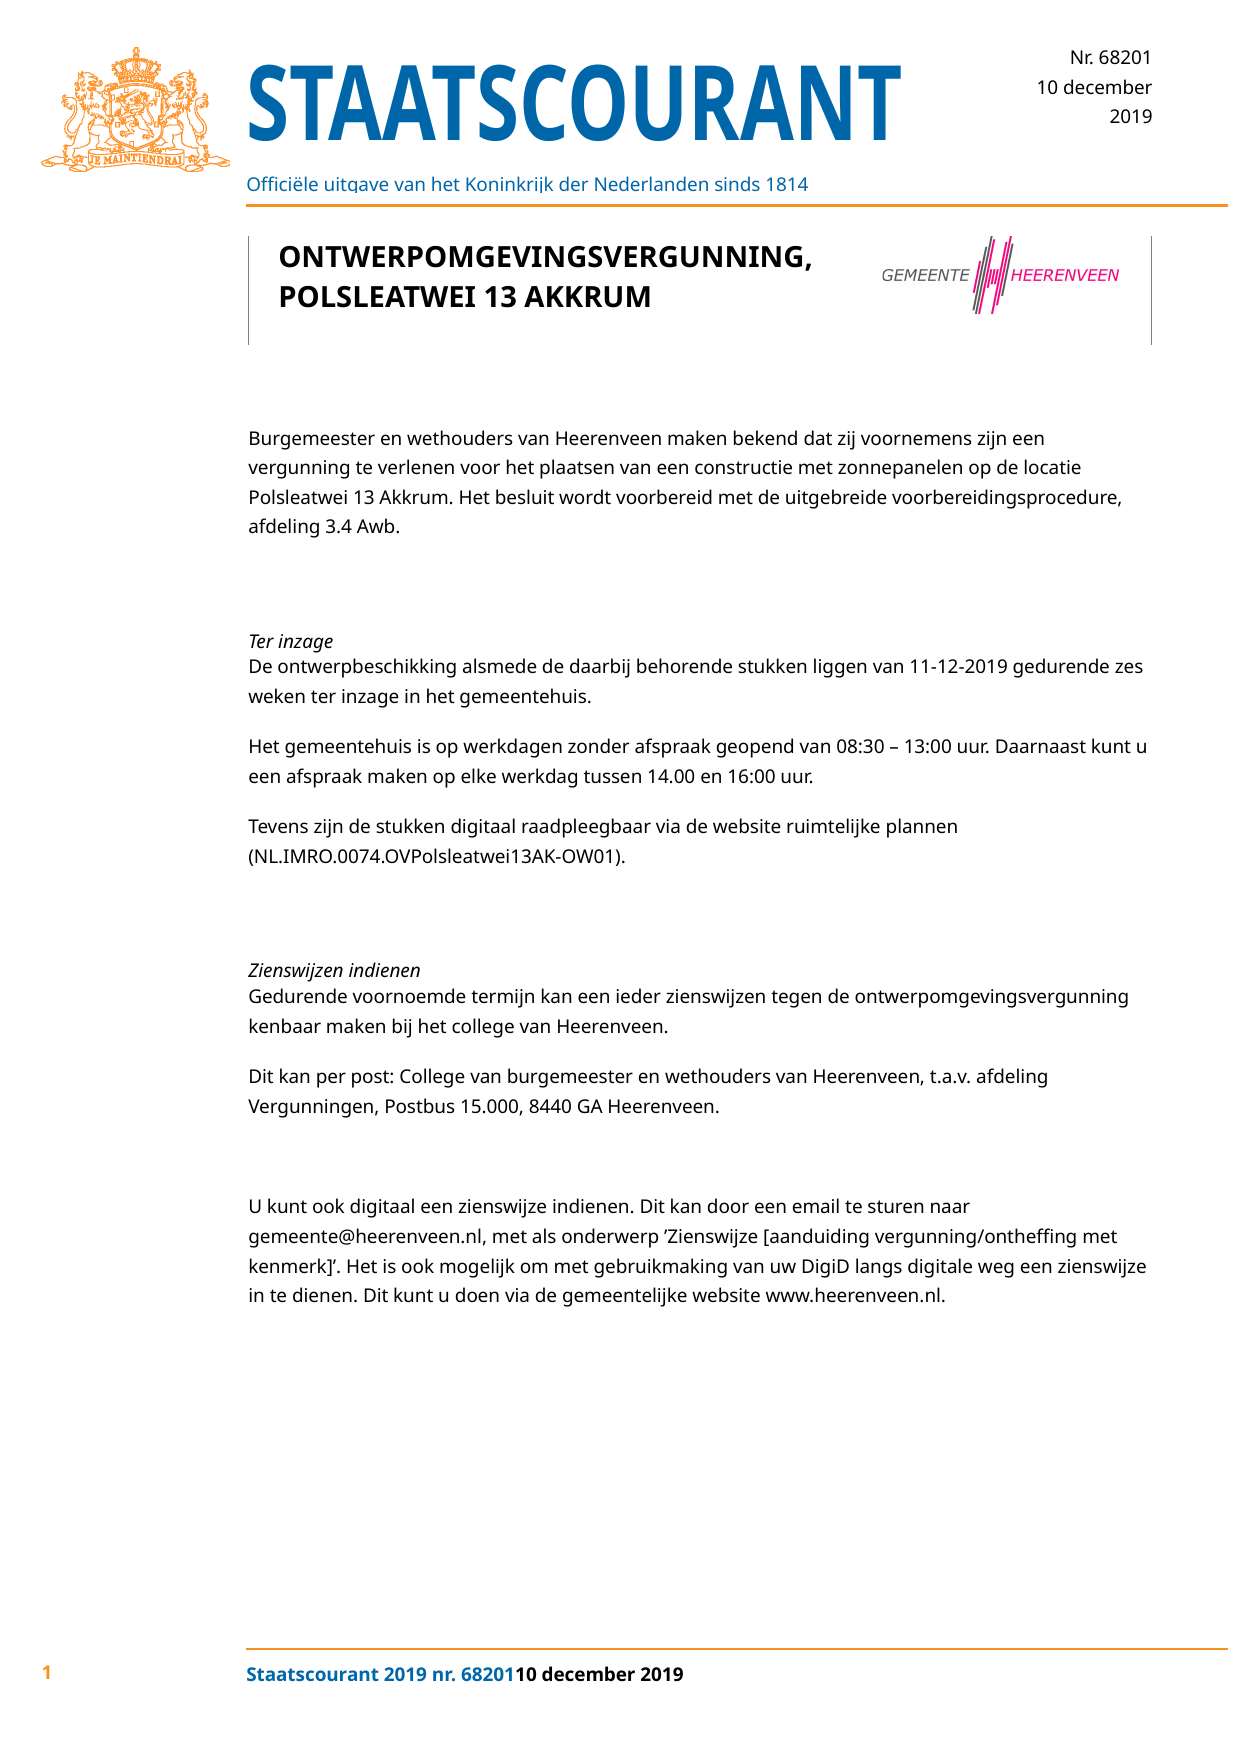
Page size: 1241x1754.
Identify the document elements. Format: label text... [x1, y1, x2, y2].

text Dit kan per post: College van burgemeester en wethouders van Heerenveen, t.a.v. afdeling Vergunningen, Postbus 15.000, 8440 GA Heerenveen. [248, 1063, 1152, 1118]
text Het gemeentehuis is op werkdagen zonder afspraak geopend van 08:30 – 13:00 uur. Daarnaast kunt u een afspraak maken op elke werkdag tussen 14.00 en 16:00 uur. [248, 733, 1152, 789]
table_header ONTWERPOMGEVINGSVERGUNNING, POLSLEATWEI 13 AKKRUM [249, 236, 850, 345]
text De ontwerpbeschikking alsmede de daarbij behorende stukken liggen van 11-12-2019 gedurende zes weken ter inzage in het gemeentehuis. [248, 653, 1152, 709]
text Ter inzage [248, 628, 1152, 653]
picture [41, 47, 231, 172]
text Zienswijzen indienen [248, 957, 1152, 983]
text Burgemeester en wethouders van Heerenveen maken bekend dat zij voornemens zijn een vergunning te verlenen voor het plaatsen van een constructie met zonnepanelen op de locatie Polsleatwei 13 Akkrum. Het besluit wordt voorbereid met de uitgebreide voorbereidingsprocedure, afdeling 3.4 Awb. [248, 425, 1152, 539]
text Tevens zijn de stukken digitaal raadpleegbaar via de website ruimtelijke plannen (NL.IMRO.0074.OVPolsleatwei13AK-OW01). [248, 813, 1152, 869]
text Gedurende voornoemde termijn kan een ieder zienswijzen tegen de ontwerpomgevingsvergunning kenbaar maken bij het college van Heerenveen. [248, 983, 1152, 1038]
text U kunt ook digitaal een zienswijze indienen. Dit kan door een email te sturen naar gemeente@heerenveen.nl, met als onderwerp ’Zienswijze [aanduiding vergunning/ontheffing met kenmerk]’. Het is ook mogelijk om met gebruikmaking van uw DigiD langs digitale weg een zienswijze in te dienen. Dit kunt u doen via de gemeentelijke website www.heerenveen.nl. [248, 1194, 1152, 1308]
table_header [850, 236, 1151, 345]
picture [882, 236, 1119, 314]
